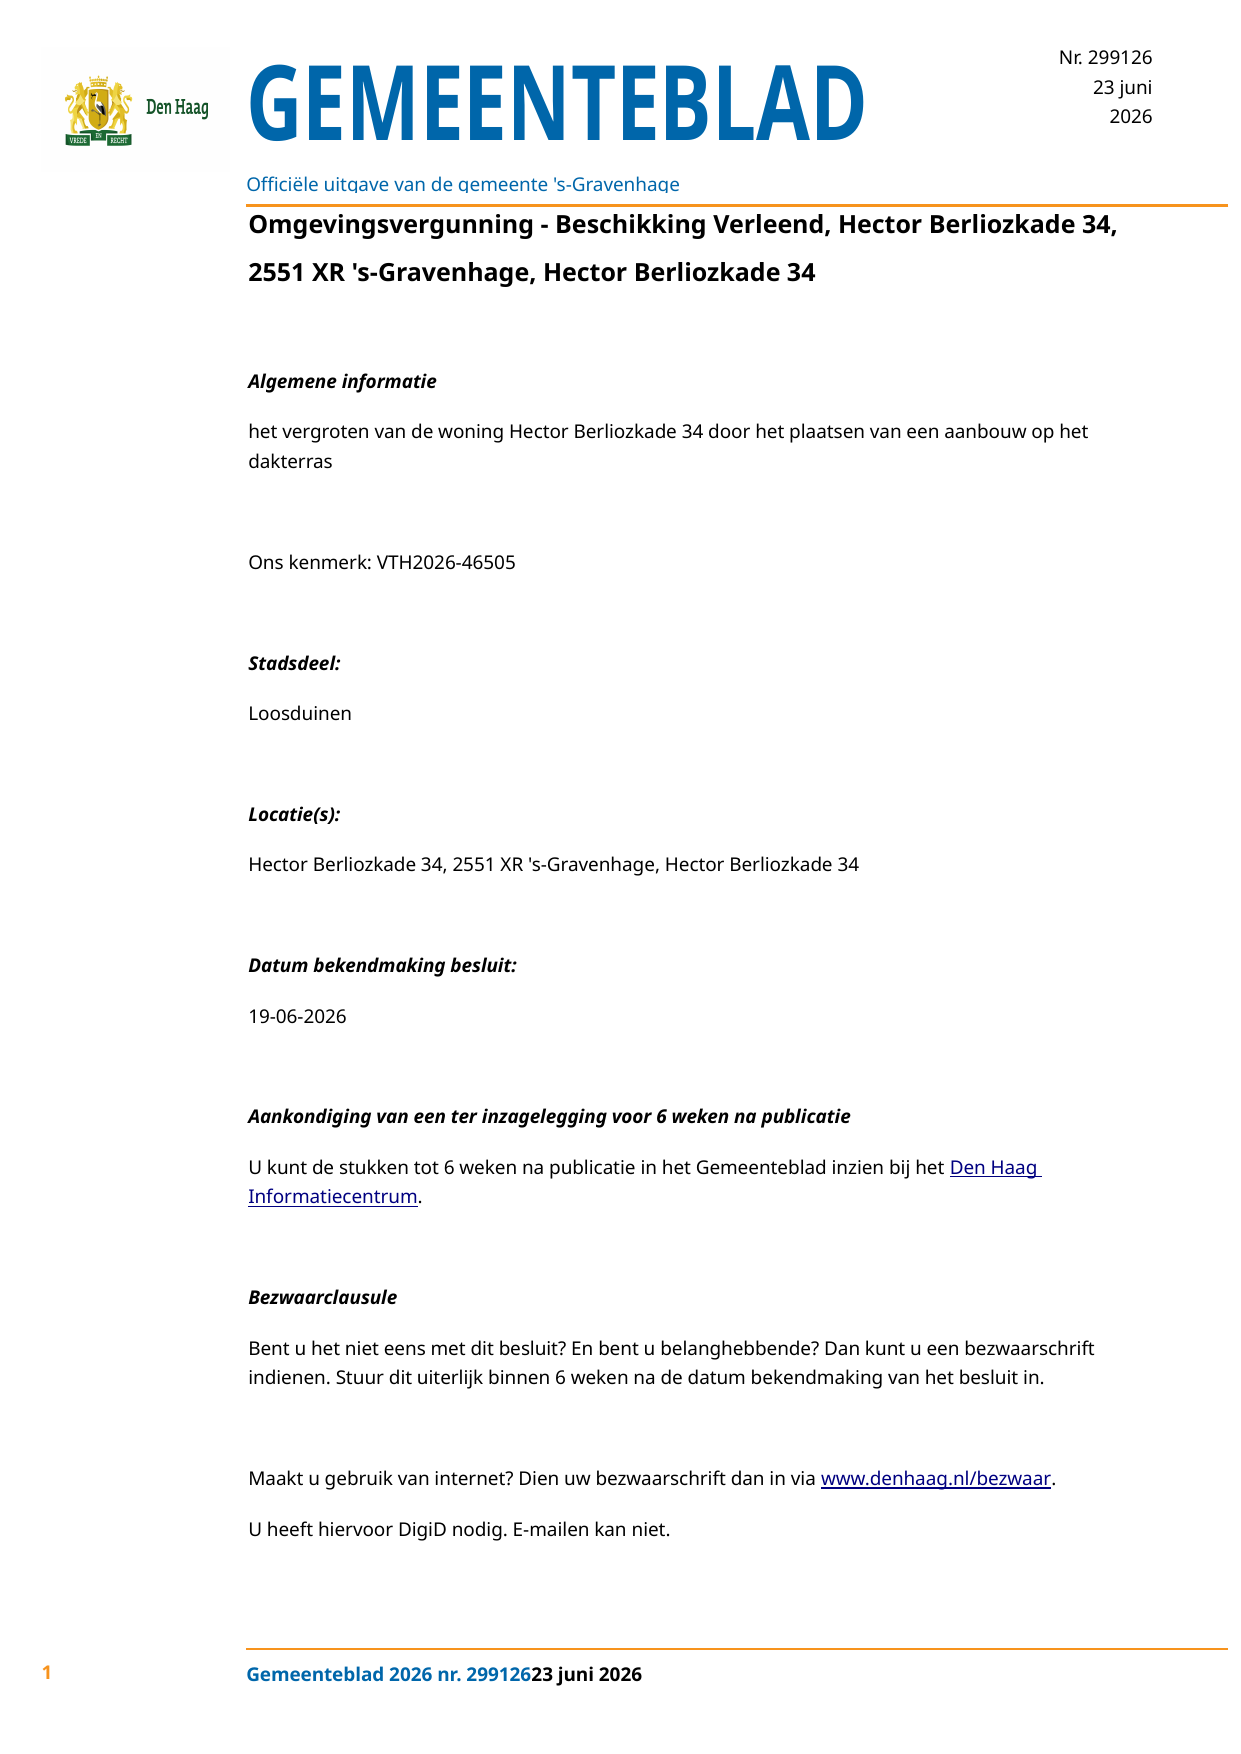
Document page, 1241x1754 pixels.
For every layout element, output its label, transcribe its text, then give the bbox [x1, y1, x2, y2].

text Ons kenmerk: VTH2026-46505 [248, 549, 1152, 575]
text U heeft hiervoor DigiD nodig. E-mailen kan niet. [248, 1516, 1152, 1542]
text Stadsdeel: [248, 650, 1152, 676]
text Datum bekendmaking besluit: [248, 952, 1152, 978]
picture [41, 47, 231, 172]
text Loosduinen [248, 700, 1152, 726]
text Hector Berliozkade 34, 2551 XR 's-Gravenhage, Hector Berliozkade 34 [248, 852, 1152, 877]
text Bezwaarclausule [248, 1284, 1152, 1310]
text het vergroten van de woning Hector Berliozkade 34 door het plaatsen van een aanbouw op het dakterras [248, 419, 1152, 474]
text Omgevingsvergunning - Beschikking Verleend, Hector Berliozkade 34, 2551 XR 's-Gravenhage, Hector Berliozkade 34 [248, 207, 1152, 288]
text U kunt de stukken tot 6 weken na publicatie in het Gemeenteblad inzien bij het Den Haag Informatiecentrum. [248, 1154, 1152, 1209]
text Algemene informatie [248, 368, 1152, 394]
text Aankondiging van een ter inzagelegging voor 6 weken na publicatie [248, 1104, 1152, 1129]
text Locatie(s): [248, 801, 1152, 827]
text Bent u het niet eens met dit besluit? En bent u belanghebbende? Dan kunt u een bezwaarschrift indienen. Stuur dit uiterlijk binnen 6 weken na de datum bekendmaking van het besluit in. [248, 1335, 1152, 1390]
text 19-06-2026 [248, 1003, 1152, 1029]
text Maakt u gebruik van internet? Dien uw bezwaarschrift dan in via www.denhaag.nl/bezwaar. [248, 1465, 1152, 1491]
